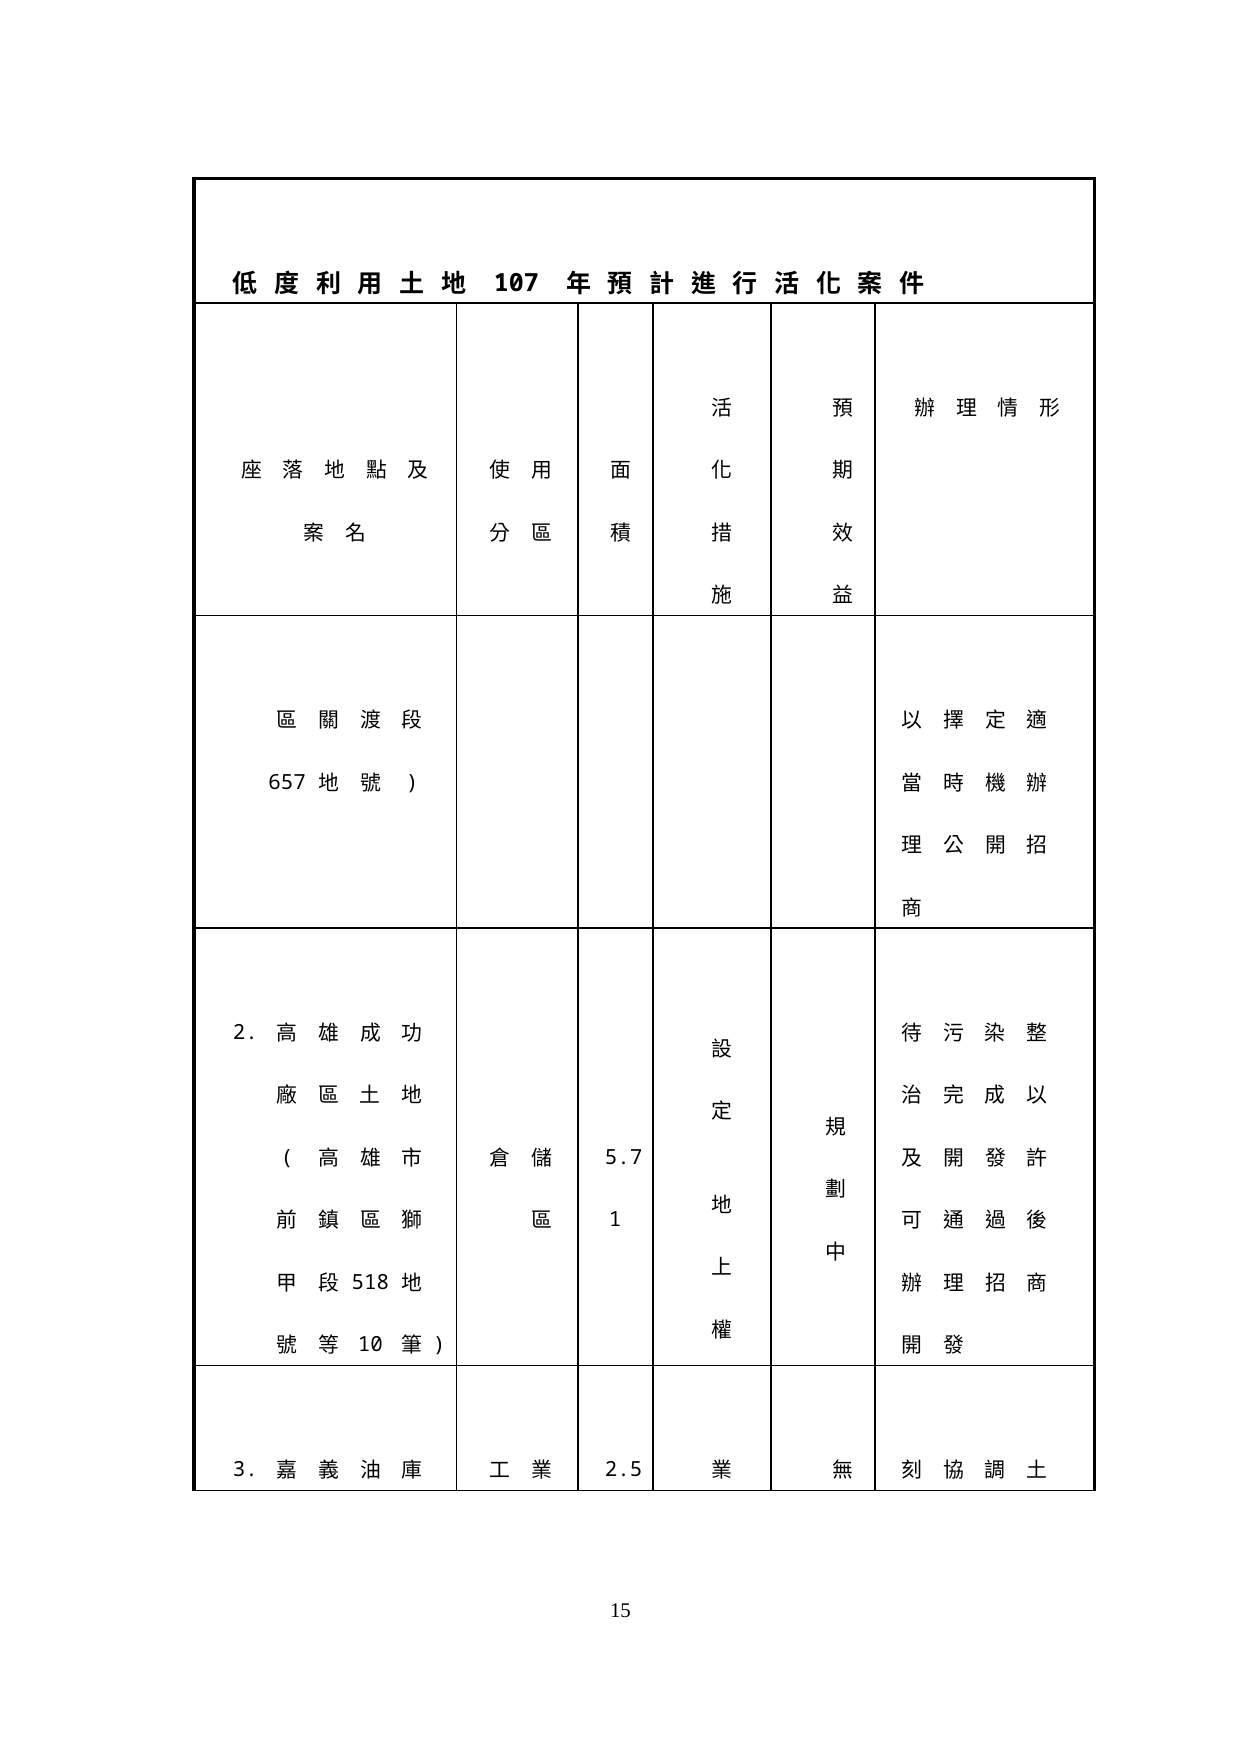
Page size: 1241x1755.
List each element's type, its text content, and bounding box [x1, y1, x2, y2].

table_cell 待污染整治完成以及開發許可通過後辦理招商開發 [876, 929, 1093, 1365]
table_cell 設定 地上權 [654, 929, 770, 1365]
table_cell 以擇定適當時機辦理公開招商 [876, 616, 1093, 927]
table_cell 工業 [457, 1366, 577, 1490]
table_cell 2.高雄成功廠區土地(高雄市前鎮區獅甲段518地號等10筆) [196, 929, 456, 1365]
table_cell 規劃中 [772, 929, 874, 1365]
table_cell 倉儲區 [457, 929, 577, 1365]
table_header 低度利用土地107年預計進行活化案件 [196, 180, 1093, 302]
table_cell 2.5 [579, 1366, 652, 1490]
table_cell 業 [654, 1366, 770, 1490]
table_cell 預期效益 [772, 304, 874, 615]
table_cell [654, 616, 770, 927]
table_cell 使用分區 [457, 304, 577, 615]
table_cell [772, 616, 874, 927]
table_cell 活化措施 [654, 304, 770, 615]
table_cell 5.71 [579, 929, 652, 1365]
table_cell [579, 616, 652, 927]
table_cell 面積 [579, 304, 652, 615]
table_cell 區關渡段657地號) [196, 616, 456, 927]
table_cell [457, 616, 577, 927]
table_cell 座落地點及案名 [196, 304, 456, 615]
table_cell 3.嘉義油庫 [196, 1366, 456, 1490]
table_cell 辦理情形 [876, 304, 1093, 615]
table_cell 無 [772, 1366, 874, 1490]
table_cell 刻協調土 [876, 1366, 1093, 1490]
